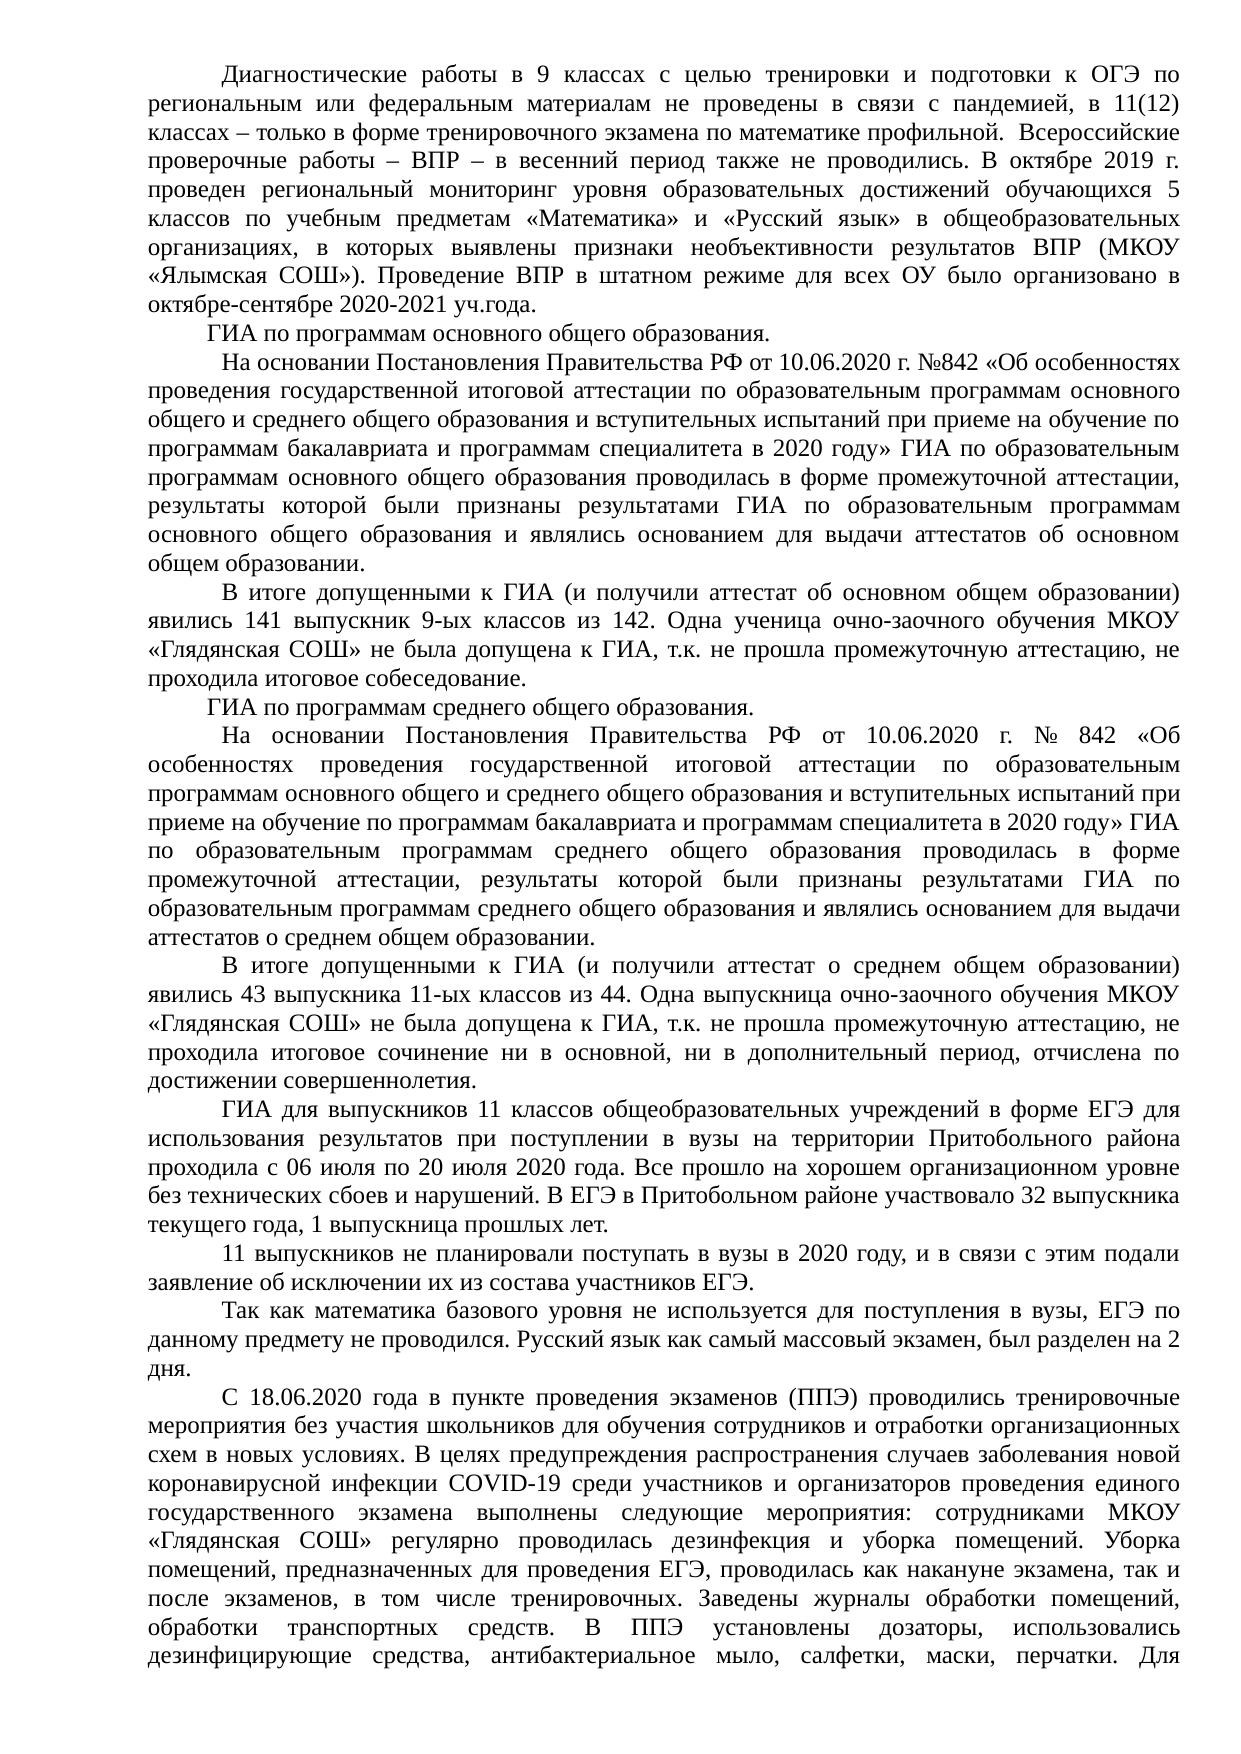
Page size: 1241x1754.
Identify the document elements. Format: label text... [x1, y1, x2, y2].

text ГИА по программам среднего общего образования. [148, 692, 1181, 720]
text В итоге допущенными к ГИА (и получили аттестат об основном общем образовании) явились 141 выпускник 9-ых классов из 142. Одна ученица очно-заочного обучения МКОУ «Глядянская СОШ» не была допущена к ГИА, т.к. не прошла промежуточную аттестацию, не проходила итоговое собеседование. [148, 577, 1181, 692]
text Так как математика базового уровня не используется для поступления в вузы, ЕГЭ по данному предмету не проводился. Русский язык как самый массовый экзамен, был разделен на 2 дня. [148, 1295, 1181, 1382]
text В итоге допущенными к ГИА (и получили аттестат о среднем общем образовании) явились 43 выпускника 11-ых классов из 44. Одна выпускница очно-заочного обучения МКОУ «Глядянская СОШ» не была допущена к ГИА, т.к. не прошла промежуточную аттестацию, не проходила итоговое сочинение ни в основной, ни в дополнительный период, отчислена по достижении совершеннолетия. [148, 950, 1181, 1094]
text На основании Постановления Правительства РФ от 10.06.2020 г. №842 «Об особенностях проведения государственной итоговой аттестации по образовательным программам основного общего и среднего общего образования и вступительных испытаний при приеме на обучение по программам бакалавриата и программам специалитета в 2020 году» ГИА по образовательным программам основного общего образования проводилась в форме промежуточной аттестации, результаты которой были признаны результатами ГИА по образовательным программам основного общего образования и являлись основанием для выдачи аттестатов об основном общем образовании. [148, 347, 1181, 577]
text ГИА по программам основного общего образования. [148, 318, 1181, 347]
text 11 выпускников не планировали поступать в вузы в 2020 году, и в связи с этим подали заявление об исключении их из состава участников ЕГЭ. [148, 1238, 1181, 1295]
text На основании Постановления Правительства РФ от 10.06.2020 г. № 842 «Об особенностях проведения государственной итоговой аттестации по образовательным программам основного общего и среднего общего образования и вступительных испытаний при приеме на обучение по программам бакалавриата и программам специалитета в 2020 году» ГИА по образовательным программам среднего общего образования проводилась в форме промежуточной аттестации, результаты которой были признаны результатами ГИА по образовательным программам среднего общего образования и являлись основанием для выдачи аттестатов о среднем общем образовании. [148, 720, 1181, 950]
text Диагностические работы в 9 классах с целью тренировки и подготовки к ОГЭ по региональным или федеральным материалам не проведены в связи с пандемией, в 11(12) классах – только в форме тренировочного экзамена по математике профильной. Всероссийские проверочные работы – ВПР – в весенний период также не проводились. В октябре 2019 г. проведен региональный мониторинг уровня образовательных достижений обучающихся 5 классов по учебным предметам «Математика» и «Русский язык» в общеобразовательных организациях, в которых выявлены признаки необъективности результатов ВПР (МКОУ «Ялымская СОШ»). Проведение ВПР в штатном режиме для всех ОУ было организовано в октябре-сентябре 2020-2021 уч.года. [148, 59, 1181, 318]
text ГИА для выпускников 11 классов общеобразовательных учреждений в форме ЕГЭ для использования результатов при поступлении в вузы на территории Притобольного района проходила с 06 июля по 20 июля 2020 года. Все прошло на хорошем организационном уровне без технических сбоев и нарушений. В ЕГЭ в Притобольном районе участвовало 32 выпускника текущего года, 1 выпускница прошлых лет. [148, 1094, 1181, 1238]
text С 18.06.2020 года в пункте проведения экзаменов (ППЭ) проводились тренировочные мероприятия без участия школьников для обучения сотрудников и отработки организационных схем в новых условиях. В целях предупреждения распространения случаев заболевания новой коронавирусной инфекции COVID-19 среди участников и организаторов проведения единого государственного экзамена выполнены следующие мероприятия: сотрудниками МКОУ «Глядянская СОШ» регулярно проводилась дезинфекция и уборка помещений. Уборка помещений, предназначенных для проведения ЕГЭ, проводилась как накануне экзамена, так и после экзаменов, в том числе тренировочных. Заведены журналы обработки помещений, обработки транспортных средств. В ППЭ установлены дозаторы, использовались дезинфицирующие средства, антибактериальное мыло, салфетки, маски, перчатки. Для [148, 1382, 1181, 1669]
